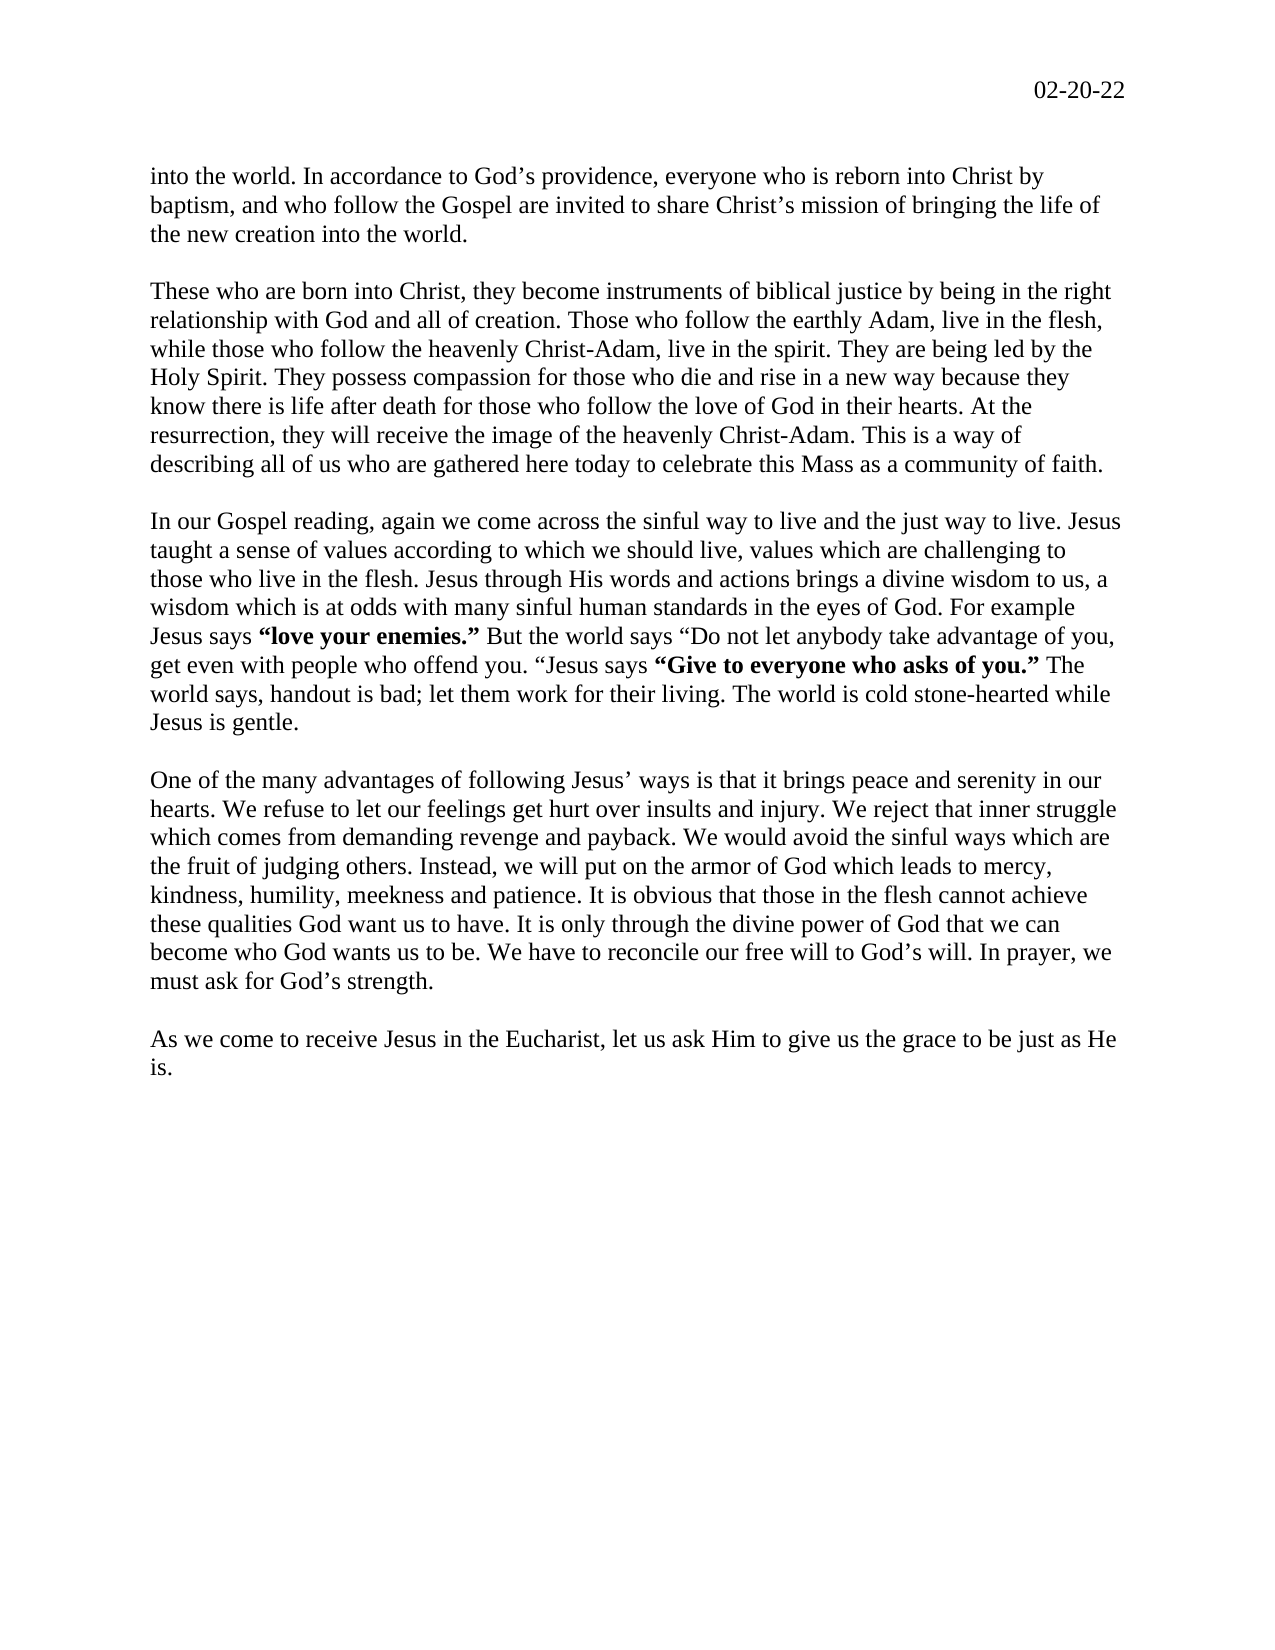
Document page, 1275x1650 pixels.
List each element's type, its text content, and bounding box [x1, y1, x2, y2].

text In our Gospel reading, again we come across the sinful way to live and the just way to live. Jesus taught a sense of values according to which we should live, values which are challenging to those who live in the flesh. Jesus through His words and actions brings a divine wisdom to us, a wisdom which is at odds with many sinful human standards in the eyes of God. For example Jesus says “love your enemies.” But the world says “Do not let anybody take advantage of you, get even with people who offend you. “Jesus says “Give to everyone who asks of you.” The world says, handout is bad; let them work for their living. The world is cold stone-hearted while Jesus is gentle. [150, 506, 1125, 736]
text These who are born into Christ, they become instruments of biblical justice by being in the right relationship with God and all of creation. Those who follow the earthly Adam, live in the flesh, while those who follow the heavenly Christ-Adam, live in the spirit. They are being led by the Holy Spirit. They possess compassion for those who die and rise in a new way because they know there is life after death for those who follow the love of God in their hearts. At the resurrection, they will receive the image of the heavenly Christ-Adam. This is a way of describing all of us who are gathered here today to celebrate this Mass as a community of faith. [150, 276, 1125, 477]
text As we come to receive Jesus in the Eucharist, let us ask Him to give us the grace to be just as He is. [150, 1024, 1125, 1081]
text into the world. In accordance to God’s providence, everyone who is reborn into Christ by baptism, and who follow the Gospel are invited to share Christ’s mission of bringing the life of the new creation into the world. [150, 161, 1125, 247]
text One of the many advantages of following Jesus’ ways is that it brings peace and serenity in our hearts. We refuse to let our feelings get hurt over insults and injury. We reject that inner struggle which comes from demanding revenge and payback. We would avoid the sinful ways which are the fruit of judging others. Instead, we will put on the armor of God which leads to mercy, kindness, humility, meekness and patience. It is obvious that those in the flesh cannot achieve these qualities God want us to have. It is only through the divine power of God that we can become who God wants us to be. We have to reconcile our free will to God’s will. In prayer, we must ask for God’s strength. [150, 765, 1125, 995]
